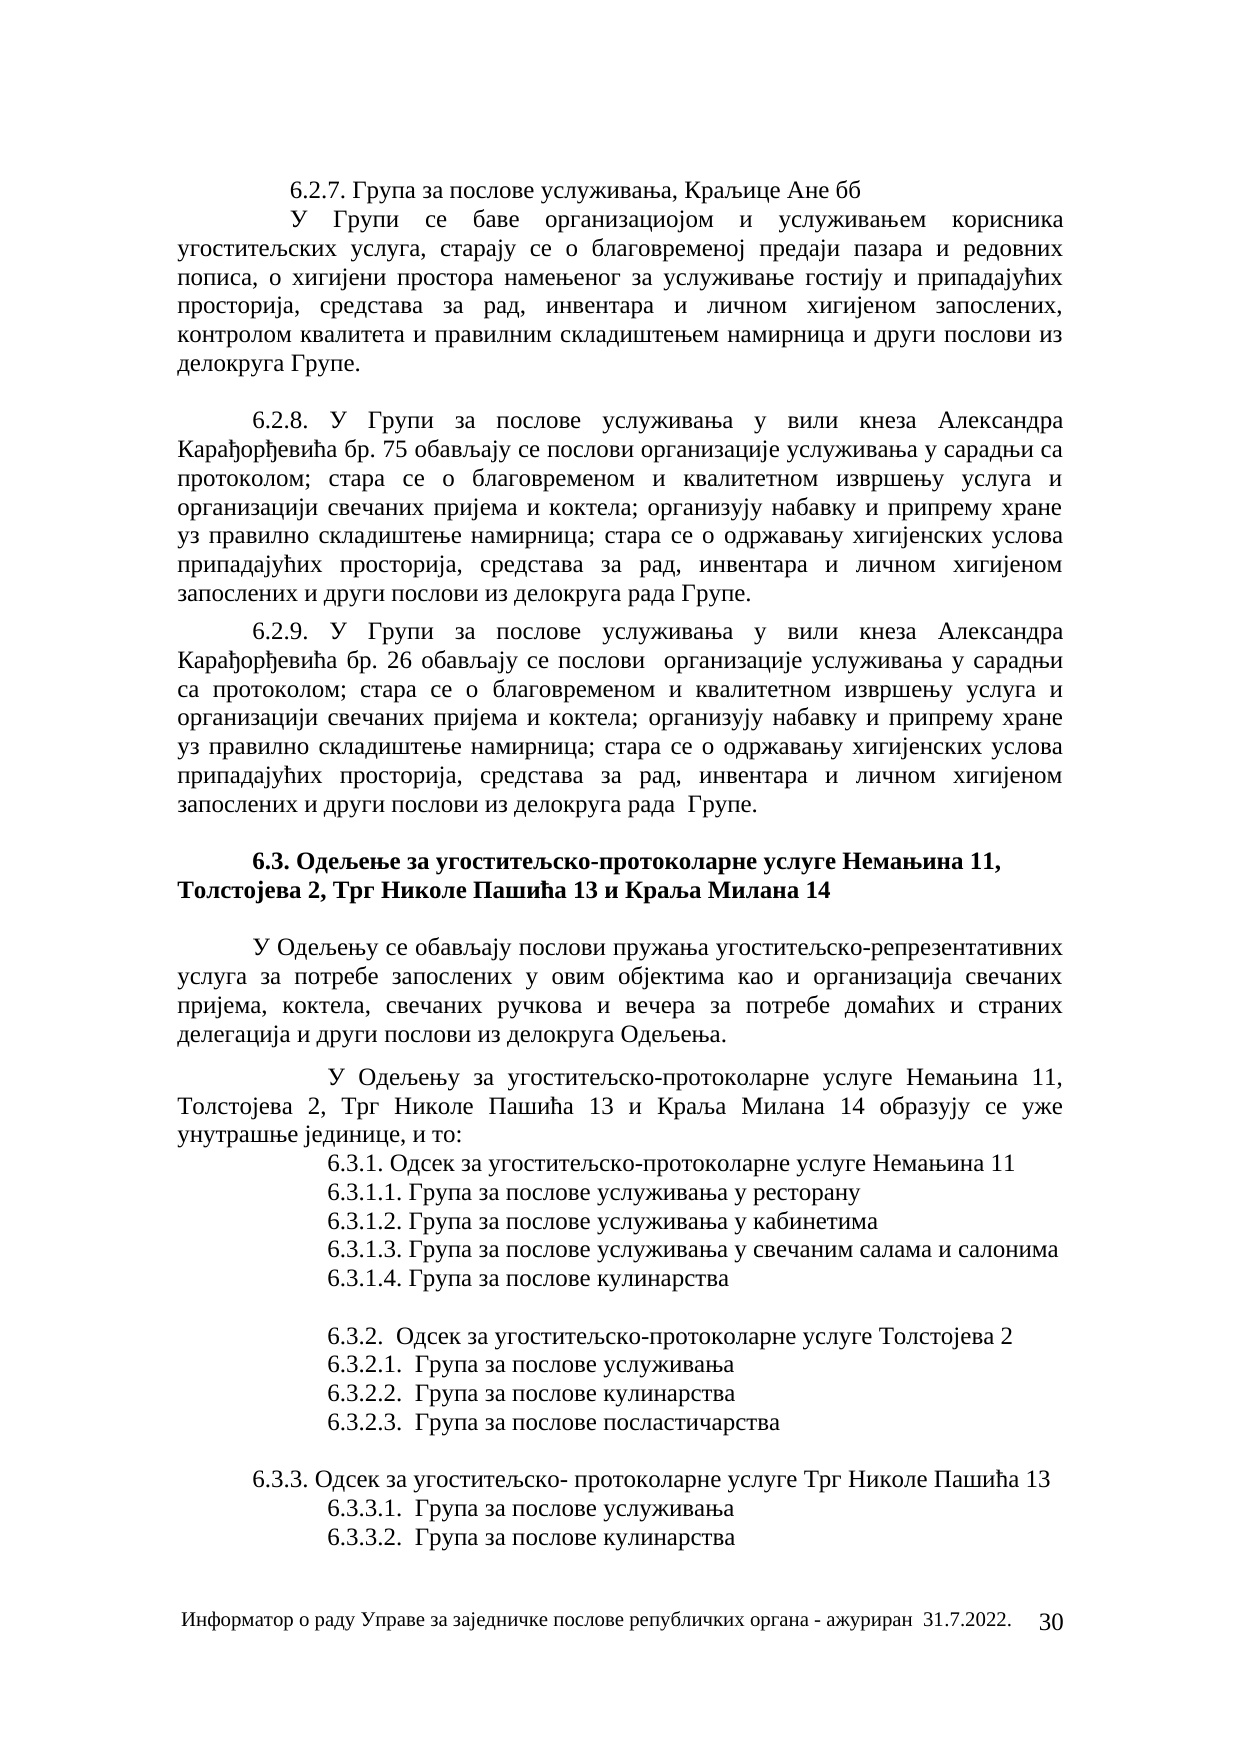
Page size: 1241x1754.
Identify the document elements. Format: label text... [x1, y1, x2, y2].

text 6.2.8. У Групи за послове услуживања у вили кнеза Александра Карађорђевића бр. 75 обављају се послови организације услуживања у сарадњи са протоколом; стара се о благовременом и квалитетном извршењу услуга и организацији свечаних пријема и коктела; организују набавку и припрему хране уз правилно складиштење намирница; стара се о одржавању хигијенских услова припадајућих просторија, средстава за рад, инвентара и личном хигијеном запослених и други послови из делокруга рада Групе. [177, 405, 1063, 607]
text 6.3.2.3. Група за послове посластичарства [177, 1407, 1063, 1436]
text 6.3.2.1. Група за послове услуживања [177, 1349, 1063, 1378]
text 6.3.3. Одсек за угоститељско- протоколарне услуге Трг Николе Пашића 13 [177, 1464, 1063, 1493]
text 6.2.9. У Групи за послове услуживања у вили кнеза Александра Карађорђевића бр. 26 обављају се послови организације услуживања у сарадњи са протоколом; стара се о благовременом и квалитетном извршењу услуга и организацији свечаних пријема и коктела; организују набавку и припрему хране уз правилно складиштење намирница; стара се о одржавању хигијенских услова припадајућих просторија, средстава за рад, инвентара и личном хигијеном запослених и други послови из делокруга рада Групе. [177, 616, 1063, 817]
text 6.3.2.2. Група за послове кулинарства [177, 1378, 1063, 1407]
text 6.3. Одељење за угоститељско-протоколарне услуге Немањина 11, Толстојева 2, Трг Николе Пашића 13 и Краља Милана 14 [177, 846, 1063, 904]
text У Одељењу за угоститељско-протоколарне услуге Немањина 11, Толстојева 2, Трг Николе Пашића 13 и Краља Милана 14 образују се уже унутрашње јединице, и то: [177, 1062, 1063, 1148]
text 6.3.1.2. Група за послове услуживања у кабинетима [177, 1206, 1063, 1234]
text У Групи се баве организациојом и услуживањем корисника угоститељских услуга, старају се о благовременој предаји пазара и редовних пописа, о хигијени простора намењеног за услуживање гостију и припадајућих просторија, средстава за рад, инвентара и личном хигијеном запослених, контролом квалитета и правилним складиштењем намирница и други послови из делокруга Групе. [177, 204, 1063, 377]
text 6.3.1. Одсек за угоститељско-протоколарне услуге Немањина 11 [177, 1148, 1063, 1177]
text 6.3.1.1. Група за послове услуживања у ресторану [177, 1177, 1063, 1206]
text У Одељењу се обављају послови пружања угоститељско-репрезентативних услуга за потребе запослених у овим објектима као и организација свечаних пријема, коктела, свечаних ручкова и вечера за потребе домаћих и страних делегација и други послови из делокруга Одељења. [177, 932, 1063, 1047]
text 6.3.3.2. Група за послове кулинарства [177, 1522, 1063, 1551]
text 6.3.2. Одсек за угоститељско-протоколарне услуге Толстојева 2 [177, 1321, 1063, 1349]
text 6.3.1.4. Група за послове кулинарства [177, 1263, 1063, 1292]
text 6.2.7. Група за послове услуживања, Краљице Ане бб [177, 175, 1063, 204]
text 6.3.3.1. Група за послове услуживања [177, 1493, 1063, 1522]
text 6.3.1.3. Група за послове услуживања у свечаним салама и салонима [177, 1234, 1063, 1263]
